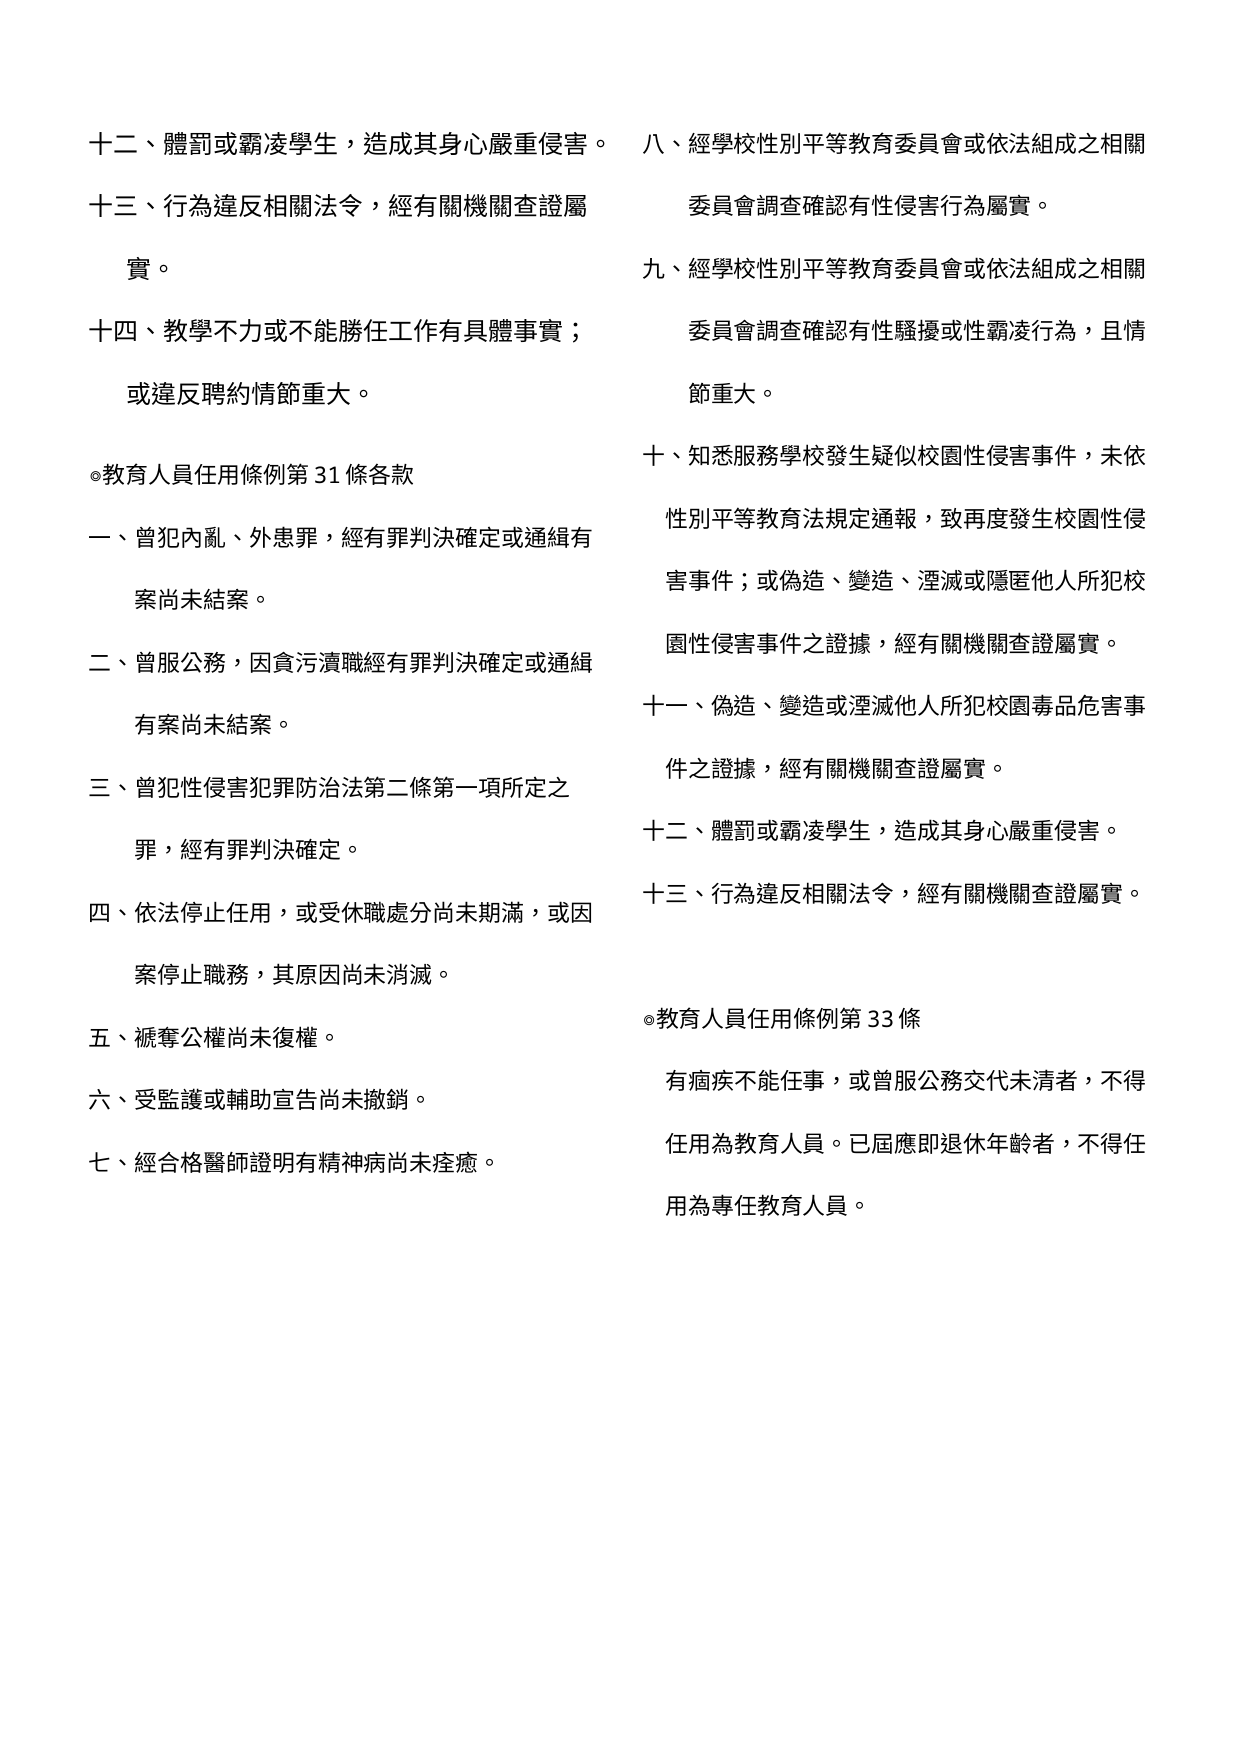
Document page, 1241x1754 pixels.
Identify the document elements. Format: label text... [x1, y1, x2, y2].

text 三、曾犯性侵害犯罪防治法第二條第一項所定之 罪，經有罪判決確定。 [89, 744, 598, 869]
text 十二、體罰或霸凌學生，造成其身心嚴重侵害。 [89, 101, 598, 163]
text 十三、行為違反相關法令，經有關機關查證屬實。 [642, 851, 1152, 913]
text 五、褫奪公權尚未復權。 [89, 994, 598, 1057]
text ◎教育人員任用條例第33條 [642, 976, 1152, 1038]
text 四、依法停止任用，或受休職處分尚未期滿，或因案停止職務，其原因尚未消滅。 [89, 869, 598, 994]
text 有痼疾不能任事，或曾服公務交代未清者，不得任用為教育人員。已屆應即退休年齡者，不得任用為專任教育人員。 [665, 1038, 1152, 1226]
text 七、經合格醫師證明有精神病尚未痊癒。 [89, 1119, 598, 1182]
text 二、曾服公務，因貪污瀆職經有罪判決確定或通緝有案尚未結案。 [89, 619, 598, 744]
text 一、曾犯內亂、外患罪，經有罪判決確定或通緝有案尚未結案。 [89, 494, 598, 619]
text 六、受監護或輔助宣告尚未撤銷。 [89, 1057, 598, 1119]
text 十一、偽造、變造或湮滅他人所犯校園毒品危害事件之證據，經有關機關查證屬實。 [642, 663, 1152, 788]
text 十三、行為違反相關法令，經有關機關查證屬實。 [89, 163, 598, 288]
text 八、經學校性別平等教育委員會或依法組成之相關委員會調查確認有性侵害行為屬實。 [642, 101, 1152, 226]
text ◎教育人員任用條例第31條各款 [89, 432, 598, 494]
text 十、知悉服務學校發生疑似校園性侵害事件，未依性別平等教育法規定通報，致再度發生校園性侵害事件；或偽造、變造、湮滅或隱匿他人所犯校園性侵害事件之證據，經有關機關查證屬實。 [642, 413, 1152, 663]
text 十二、體罰或霸凌學生，造成其身心嚴重侵害。 [642, 788, 1152, 851]
text 九、經學校性別平等教育委員會或依法組成之相關委員會調查確認有性騷擾或性霸凌行為，且情節重大。 [642, 226, 1152, 413]
text 十四、教學不力或不能勝任工作有具體事實；或違反聘約情節重大。 [89, 288, 598, 413]
